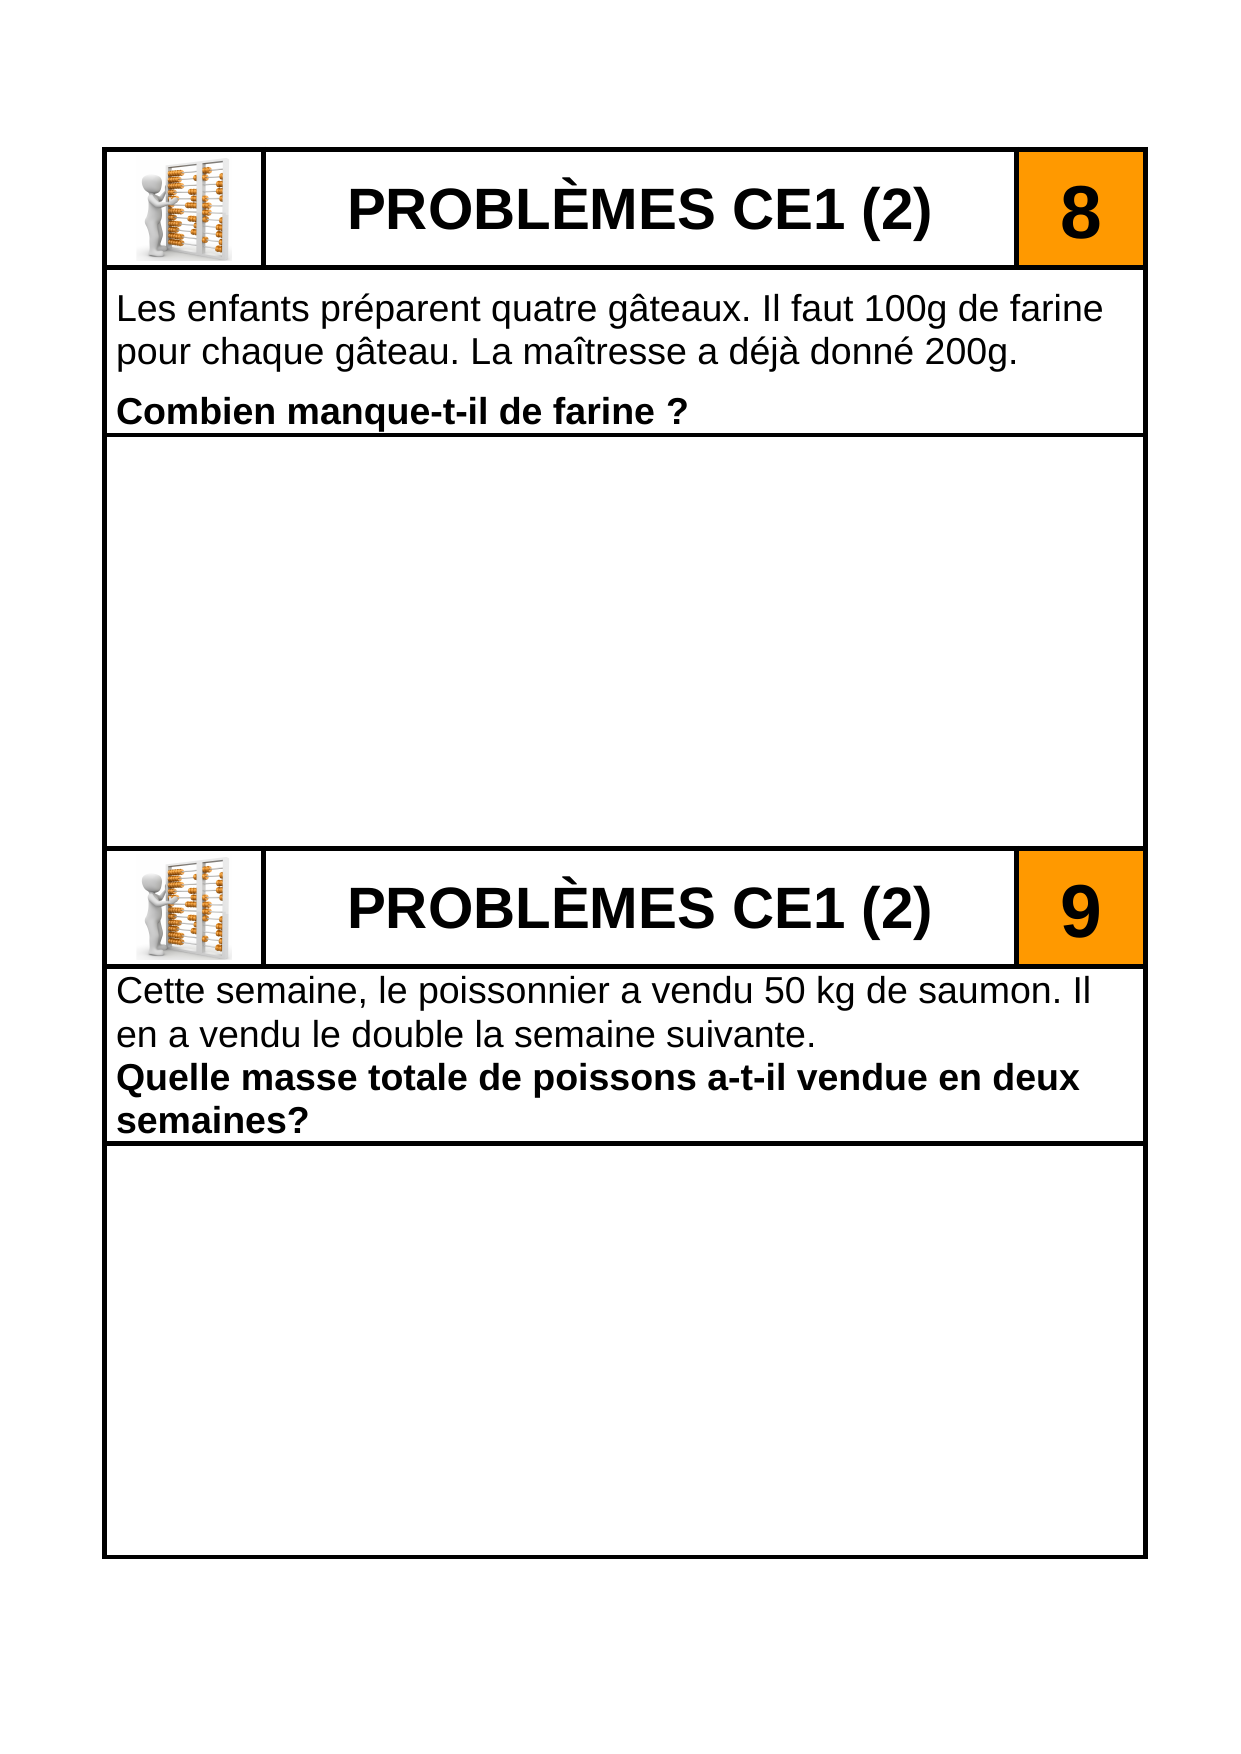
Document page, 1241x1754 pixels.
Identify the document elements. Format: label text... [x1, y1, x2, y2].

table_cell Les enfants préparent quatre gâteaux. Il faut 100g de farine pour chaque gâteau. La maîtresse a déjà donné 200g. Combien manque-t-il de farine ? [107, 270, 1143, 432]
table_cell [107, 851, 261, 964]
table_header PROBLÈMES CE1 (2) [266, 152, 1014, 265]
table_header [107, 152, 261, 265]
table_cell 9 [1019, 851, 1143, 964]
table_cell PROBLÈMES CE1 (2) [266, 851, 1014, 964]
table_cell [107, 437, 1143, 846]
picture [136, 155, 232, 261]
picture [136, 854, 232, 960]
table_cell Cette semaine, le poissonnier a vendu 50 kg de saumon. Il en a vendu le double la semaine suivante. Quelle masse totale de poissons a-t-il vendue en deux semaines? [107, 969, 1143, 1141]
table_header 8 [1019, 152, 1143, 265]
table_cell [107, 1146, 1143, 1554]
